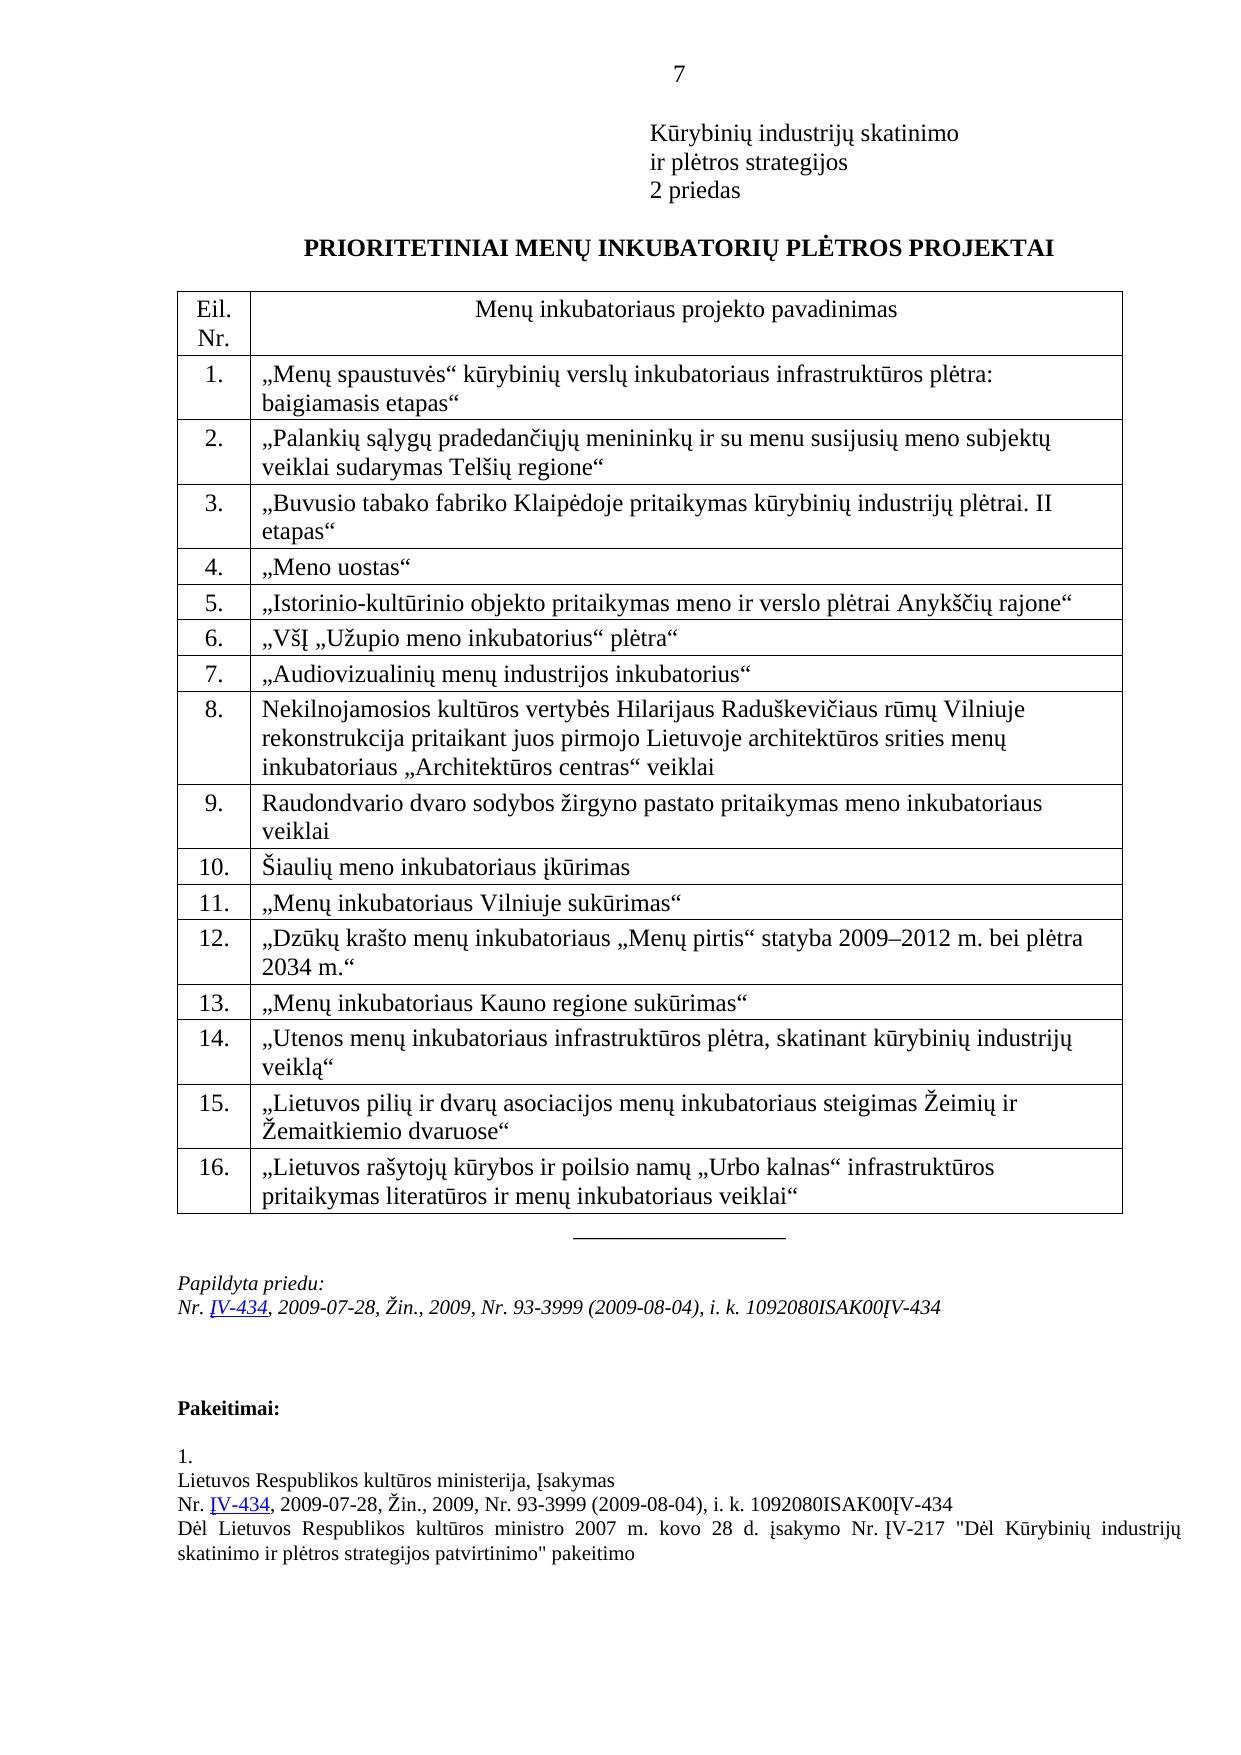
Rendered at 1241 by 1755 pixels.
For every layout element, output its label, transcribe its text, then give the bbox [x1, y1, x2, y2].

text Pakeitimai: [177, 1396, 1181, 1420]
text Nr. ĮV-434, 2009-07-28, Žin., 2009, Nr. 93-3999 (2009-08-04), i. k. 1092080ISAK00ĮV-434 [177, 1492, 1181, 1516]
table_cell „Istorinio-kultūrinio objekto pritaikymas meno ir verslo plėtrai Anykščių rajone“ [251, 585, 1122, 619]
text ir plėtros strategijos [649, 147, 1181, 176]
text Papildyta priedu: [177, 1271, 1181, 1295]
table_cell „Menų inkubatoriaus Vilniuje sukūrimas“ [251, 885, 1122, 919]
table_cell 13. [178, 985, 250, 1019]
table_cell 1. [178, 356, 250, 419]
table_cell 2. [178, 420, 250, 484]
table_cell „Menų spaustuvės“ kūrybinių verslų inkubatoriaus infrastruktūros plėtra: baigiamasis etapas“ [251, 356, 1122, 419]
table_cell 8. [178, 692, 250, 784]
table_cell „Buvusio tabako fabriko Klaipėdoje pritaikymas kūrybinių industrijų plėtrai. II etapas“ [251, 485, 1122, 548]
table_cell Nekilnojamosios kultūros vertybės Hilarijaus Raduškevičiaus rūmų Vilniuje rekonstrukcija pritaikant juos pirmojo Lietuvoje architektūros srities menų inkubatoriaus „Architektūros centras“ veiklai [251, 692, 1122, 784]
text 2 priedas [649, 176, 1181, 204]
table_cell 6. [178, 620, 250, 655]
table_cell 15. [178, 1085, 250, 1148]
table_cell „Menų inkubatoriaus Kauno regione sukūrimas“ [251, 985, 1122, 1019]
table_header Menų inkubatoriaus projekto pavadinimas [251, 292, 1122, 355]
table_cell Raudondvario dvaro sodybos žirgyno pastato pritaikymas meno inkubatoriaus veiklai [251, 785, 1122, 848]
table_header Eil. Nr. [178, 292, 250, 355]
table_cell „Audiovizualinių menų industrijos inkubatorius“ [251, 656, 1122, 691]
table_cell 5. [178, 585, 250, 619]
table_cell „Lietuvos rašytojų kūrybos ir poilsio namų „Urbo kalnas“ infrastruktūros pritaikymas literatūros ir menų inkubatoriaus veiklai“ [251, 1149, 1122, 1212]
text Kūrybinių industrijų skatinimo [649, 118, 1181, 147]
table_cell „Lietuvos pilių ir dvarų asociacijos menų inkubatoriaus steigimas Žeimių ir Žemaitkiemio dvaruose“ [251, 1085, 1122, 1148]
table_cell „Dzūkų krašto menų inkubatoriaus „Menų pirtis“ statyba 2009–2012 m. bei plėtra 2034 m.“ [251, 920, 1122, 984]
table_cell „VšĮ „Užupio meno inkubatorius“ plėtra“ [251, 620, 1122, 655]
table_cell „Utenos menų inkubatoriaus infrastruktūros plėtra, skatinant kūrybinių industrijų veiklą“ [251, 1020, 1122, 1084]
table_cell 14. [178, 1020, 250, 1084]
table_cell 11. [178, 885, 250, 919]
text 1. [177, 1444, 1181, 1468]
text _________________ [177, 1213, 1181, 1242]
text Nr. ĮV-434, 2009-07-28, Žin., 2009, Nr. 93-3999 (2009-08-04), i. k. 1092080ISAK00ĮV-434 [177, 1295, 1181, 1319]
table_cell „Palankių sąlygų pradedančiųjų menininkų ir su menu susijusių meno subjektų veiklai sudarymas Telšių regione“ [251, 420, 1122, 484]
table_cell Šiaulių meno inkubatoriaus įkūrimas [251, 849, 1122, 884]
text Lietuvos Respublikos kultūros ministerija, Įsakymas [177, 1468, 1181, 1492]
table_cell 4. [178, 549, 250, 584]
text PRIORITETINIAI MENŲ INKUBATORIŲ PLĖTROS PROJEKTAI [177, 233, 1181, 262]
table_cell 16. [178, 1149, 250, 1212]
table_cell 7. [178, 656, 250, 691]
table_cell 3. [178, 485, 250, 548]
table_cell „Meno uostas“ [251, 549, 1122, 584]
table_cell 10. [178, 849, 250, 884]
text Dėl Lietuvos Respublikos kultūros ministro 2007 m. kovo 28 d. įsakymo Nr. ĮV-217 "Dėl Kūrybinių industrijų skatinimo ir plėtros strategijos patvirtinimo" pakeitimo [177, 1516, 1181, 1564]
table_cell 9. [178, 785, 250, 848]
table_cell 12. [178, 920, 250, 984]
